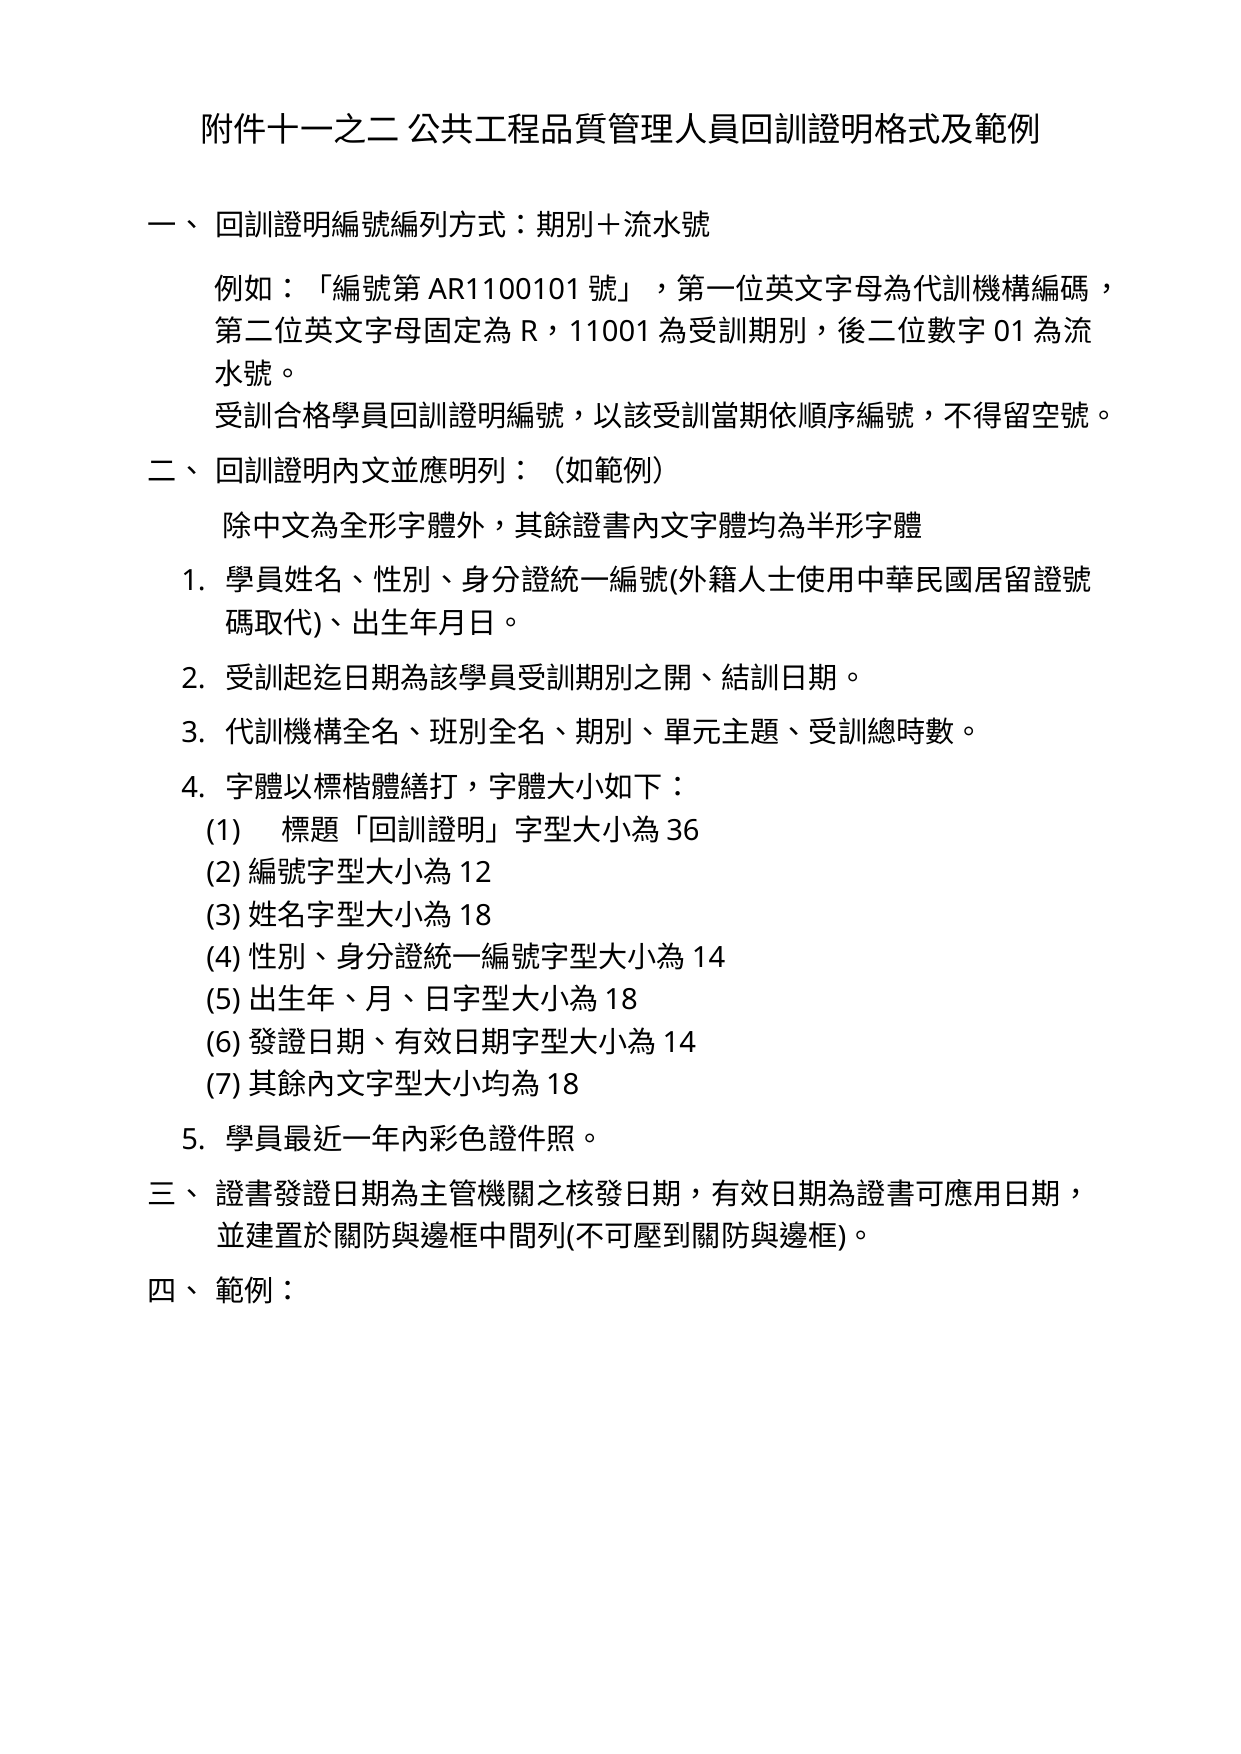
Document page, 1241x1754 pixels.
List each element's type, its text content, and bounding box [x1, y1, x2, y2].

list 性別、身分證統一編號字型大小為14 [206, 933, 1092, 976]
list 出生年、月、日字型大小為18 [206, 976, 1092, 1018]
list 回訓證明編號編列方式：期別＋流水號 [148, 202, 1092, 244]
list 學員最近一年內彩色證件照。 [181, 1116, 1092, 1158]
list 學員姓名、性別、身分證統一編號(外籍人士使用中華民國居留證號碼取代)、出生年月日。 [181, 557, 1092, 642]
list 標題「回訓證明」字型大小為36 [206, 806, 1092, 849]
list 證書發證日期為主管機關之核發日期，有效日期為證書可應用日期，並建置於關防與邊框中間列(不可壓到關防與邊框)。 [148, 1171, 1092, 1255]
list 其餘內文字型大小均為18 [206, 1061, 1092, 1103]
list 回訓證明內文並應明列：（如範例） [148, 447, 1092, 489]
list 受訓起迄日期為該學員受訓期別之開、結訓日期。 [181, 654, 1092, 697]
list 字體以標楷體繕打，字體大小如下： [181, 764, 1092, 806]
list 編號字型大小為12 [206, 849, 1092, 891]
list 範例： [148, 1268, 1092, 1310]
list 代訓機構全名、班別全名、期別、單元主題、受訓總時數。 [181, 709, 1092, 751]
text 除中文為全形字體外，其餘證書內文字體均為半形字體 [223, 502, 1092, 544]
list 發證日期、有效日期字型大小為14 [206, 1018, 1092, 1061]
text 附件十一之二 公共工程品質管理人員回訓證明格式及範例 [148, 89, 1092, 164]
list 姓名字型大小為18 [206, 891, 1092, 933]
text 例如：「編號第AR1100101號」，第一位英文字母為代訓機構編碼，第二位英文字母固定為R，11001為受訓期別，後二位數字01為流水號。 [214, 265, 1092, 392]
text 受訓合格學員回訓證明編號，以該受訓當期依順序編號，不得留空號。 [214, 392, 1092, 435]
